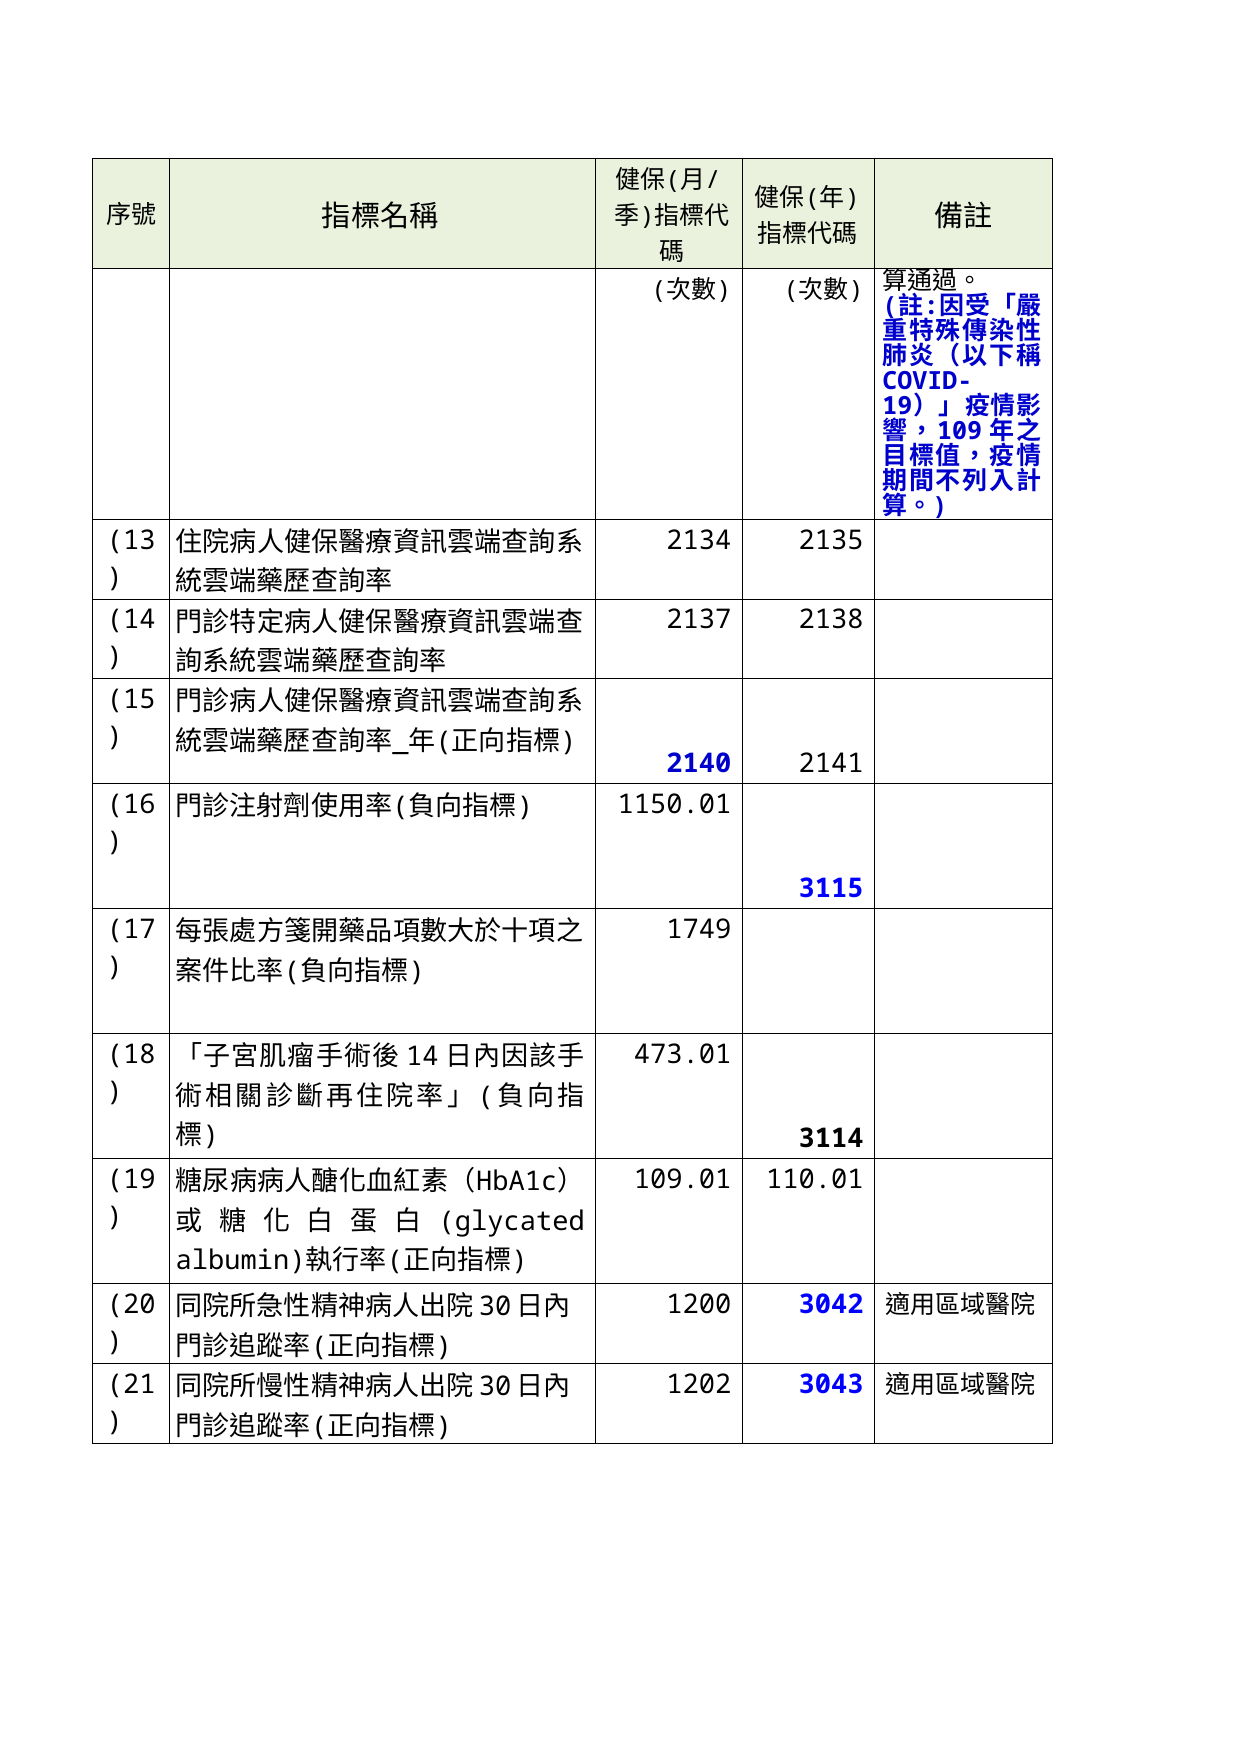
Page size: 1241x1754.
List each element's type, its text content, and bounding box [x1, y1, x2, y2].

table_cell [93, 1284, 169, 1363]
table_cell 1202 [596, 1364, 742, 1443]
table_cell [875, 1159, 1052, 1283]
table_cell 算通過。 (註:因受「嚴重特殊傳染性肺炎（以下稱COVID-19）」疫情影響，109年之目標值，疫情期間不列入計算。) [875, 269, 1052, 519]
table_cell 適用區域醫院 [875, 1364, 1052, 1443]
table_cell 473.01 [596, 1034, 742, 1158]
table_header 備註 [875, 159, 1052, 268]
table_cell [875, 909, 1052, 1033]
table_cell 2140 [596, 679, 742, 783]
table_cell [93, 679, 169, 783]
table_cell 1200 [596, 1284, 742, 1363]
table_cell 2134 [596, 520, 742, 599]
table_cell [93, 784, 169, 908]
table_cell 門診病人健保醫療資訊雲端查詢系統雲端藥歷查詢率_年(正向指標) [170, 679, 595, 783]
table_cell 2135 [743, 520, 874, 599]
table_cell [875, 520, 1052, 599]
table_cell 適用區域醫院 [875, 1284, 1052, 1363]
table_cell [93, 1364, 169, 1443]
table_header 指標名稱 [170, 159, 595, 268]
table_cell 1749 [596, 909, 742, 1033]
table_cell [875, 679, 1052, 783]
table_cell 門診特定病人健保醫療資訊雲端查詢系統雲端藥歷查詢率 [170, 600, 595, 678]
table_cell (次數) [743, 269, 874, 519]
table_cell [93, 1159, 169, 1283]
table_cell [93, 909, 169, 1033]
table_cell [743, 909, 874, 1033]
table_cell 110.01 [743, 1159, 874, 1283]
table_cell [875, 600, 1052, 678]
table_cell [93, 600, 169, 678]
table_cell 3114 [743, 1034, 874, 1158]
table_cell [170, 269, 595, 519]
table_cell 109.01 [596, 1159, 742, 1283]
table_header 健保(月/季)指標代碼 [596, 159, 742, 268]
table_cell 住院病人健保醫療資訊雲端查詢系統雲端藥歷查詢率 [170, 520, 595, 599]
table_cell 2141 [743, 679, 874, 783]
table_cell [875, 784, 1052, 908]
table_cell [93, 520, 169, 599]
table_cell 「子宮肌瘤手術後14日內因該手術相關診斷再住院率」(負向指標) [170, 1034, 595, 1158]
table_cell 每張處方箋開藥品項數大於十項之案件比率(負向指標) [170, 909, 595, 1033]
table_cell (次數) [596, 269, 742, 519]
table_cell 同院所慢性精神病人出院30日內門診追蹤率(正向指標) [170, 1364, 595, 1443]
table_cell 3115 [743, 784, 874, 908]
table_cell 糖尿病病人醣化血紅素（HbA1c）或糖化白蛋白(glycated albumin)執行率(正向指標) [170, 1159, 595, 1283]
table_cell [875, 1034, 1052, 1158]
table_cell [93, 1034, 169, 1158]
table_cell 同院所急性精神病人出院30日內門診追蹤率(正向指標) [170, 1284, 595, 1363]
table_cell 2137 [596, 600, 742, 678]
table_cell 2138 [743, 600, 874, 678]
table_cell 3042 [743, 1284, 874, 1363]
table_header 健保(年) 指標代碼 [743, 159, 874, 268]
table_cell [93, 269, 169, 519]
table_cell 門診注射劑使用率(負向指標) [170, 784, 595, 908]
table_cell 3043 [743, 1364, 874, 1443]
table_header 序號 [93, 159, 169, 268]
table_cell 1150.01 [596, 784, 742, 908]
